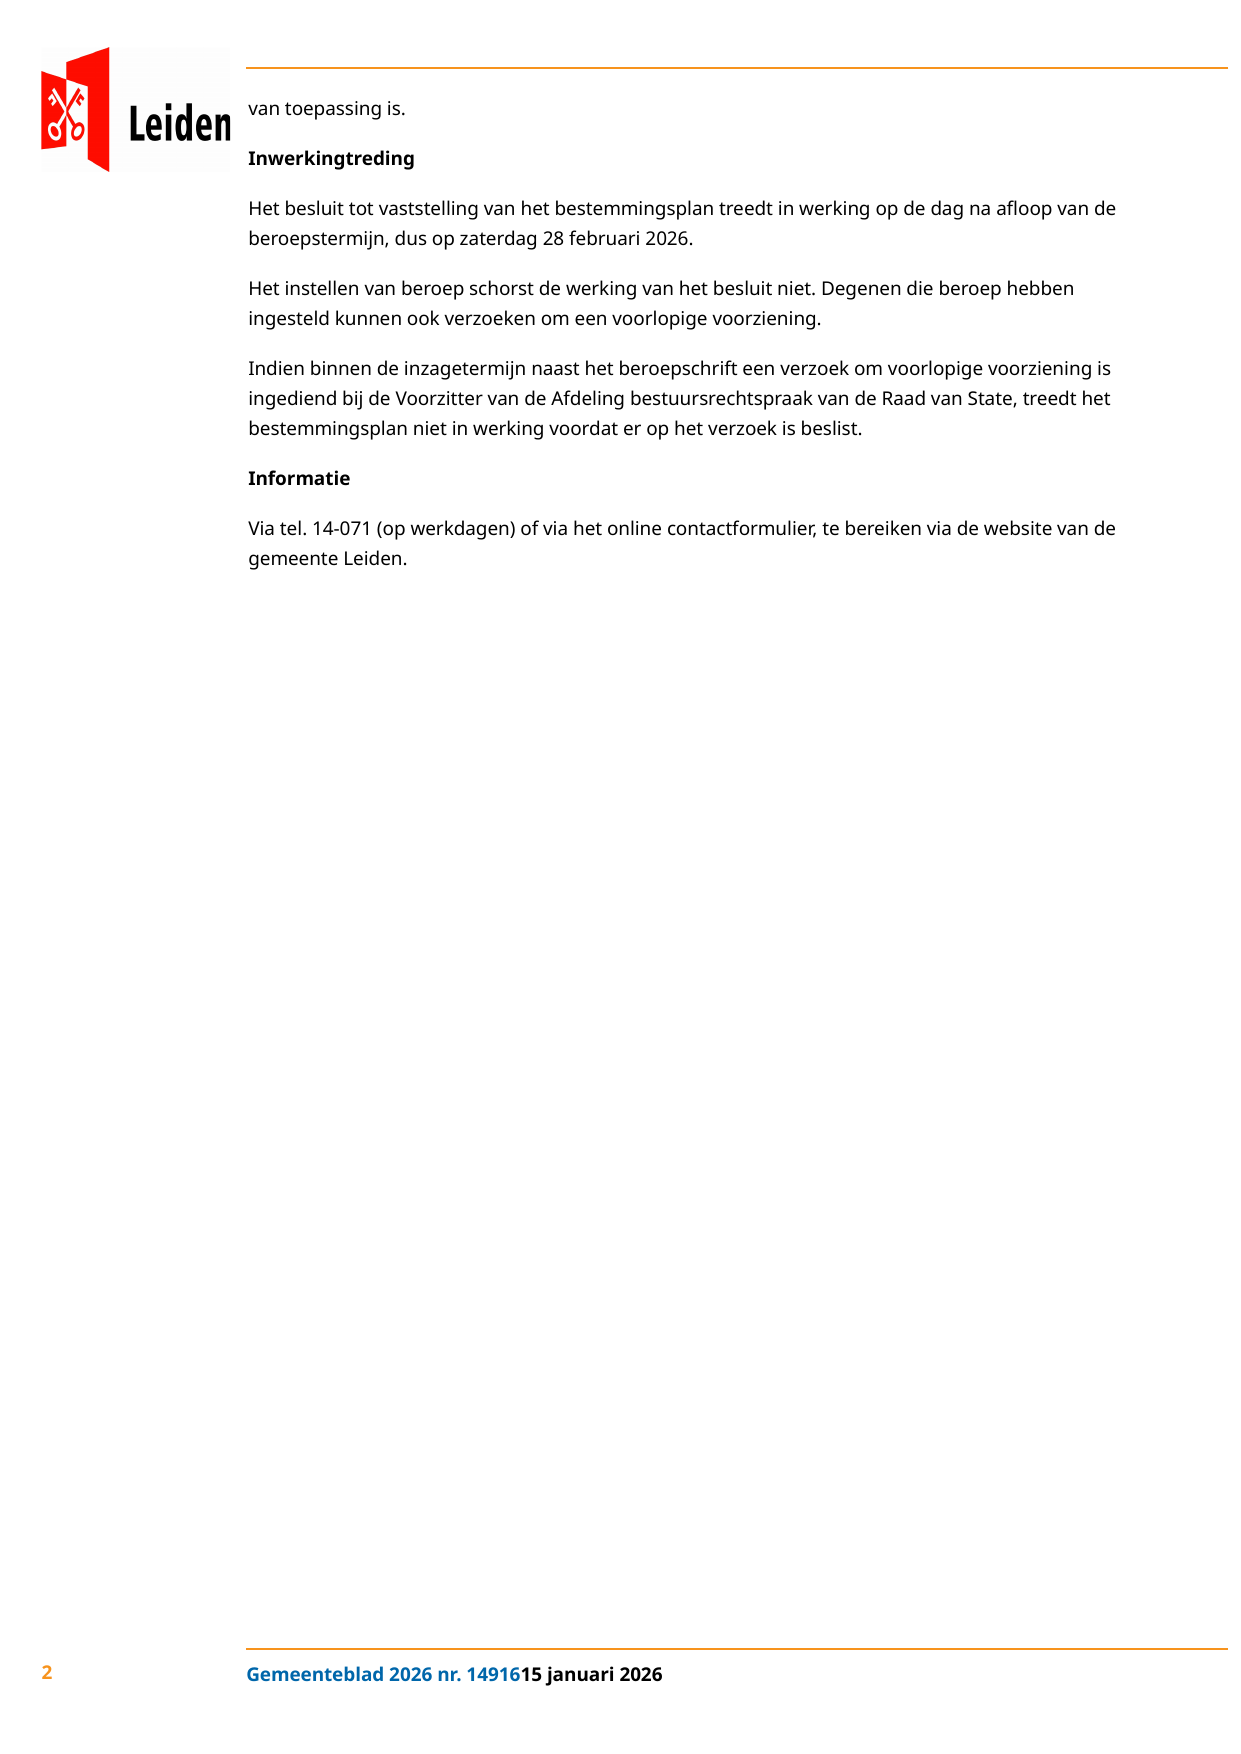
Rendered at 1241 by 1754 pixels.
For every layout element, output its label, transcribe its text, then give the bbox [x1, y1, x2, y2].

text Inwerkingtreding [248, 145, 1152, 171]
text Via tel. 14-071 (op werkdagen) of via het online contactformulier, te bereiken via de website van de gemeente Leiden. [248, 516, 1152, 571]
text Het instellen van beroep schorst de werking van het besluit niet. Degenen die beroep hebben ingesteld kunnen ook verzoeken om een voorlopige voorziening. [248, 276, 1152, 331]
picture [41, 47, 231, 172]
text Indien binnen de inzagetermijn naast het beroepschrift een verzoek om voorlopige voorziening is ingediend bij de Voorzitter van de Afdeling bestuursrechtspraak van de Raad van State, treedt het bestemmingsplan niet in werking voordat er op het verzoek is beslist. [248, 356, 1152, 441]
text van toepassing is. [248, 95, 1152, 121]
text Informatie [248, 465, 1152, 491]
text Het besluit tot vaststelling van het bestemmingsplan treedt in werking op de dag na afloop van de beroepstermijn, dus op zaterdag 28 februari 2026. [248, 196, 1152, 251]
